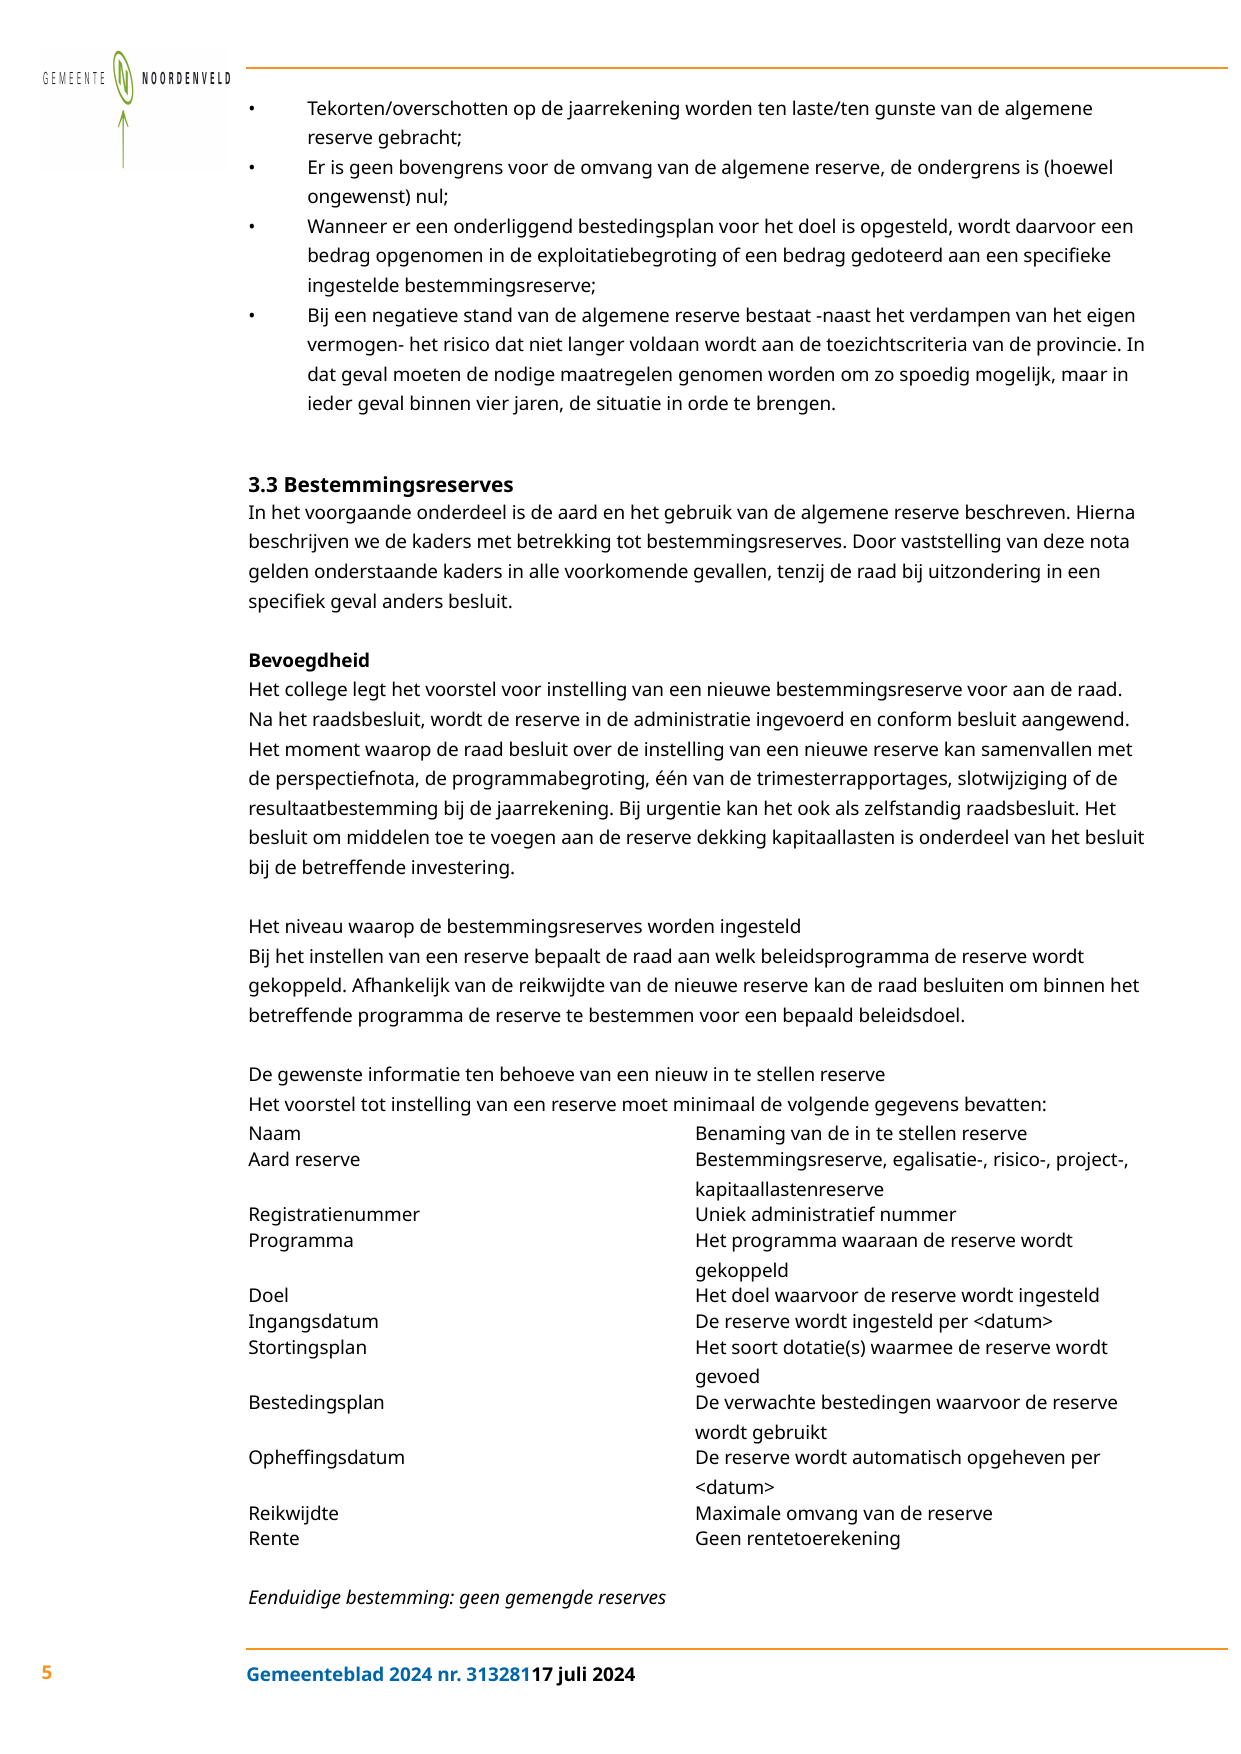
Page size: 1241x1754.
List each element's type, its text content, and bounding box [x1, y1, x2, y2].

table_cell Ingangsdatum [248, 1308, 695, 1334]
text Bevoegdheid [248, 647, 1152, 673]
table_cell De reserve wordt ingesteld per <datum> [695, 1308, 1152, 1334]
text In het voorgaande onderdeel is de aard en het gebruik van de algemene reserve beschreven. Hierna beschrijven we de kaders met betrekking tot bestemmingsreserves. Door vaststelling van deze nota gelden onderstaande kaders in alle voorkomende gevallen, tenzij de raad bij uitzondering in een specifiek geval anders besluit. [248, 499, 1152, 613]
table_cell Uniek administratief nummer [695, 1201, 1152, 1227]
list Wanneer er een onderliggend bestedingsplan voor het doel is opgesteld, wordt daarvoor een bedrag opgenomen in de exploitatiebegroting of een bedrag gedoteerd aan een specifieke ingestelde bestemmingsreserve; [248, 213, 1152, 298]
table_cell Geen rentetoerekening [695, 1526, 1152, 1551]
table_cell De reserve wordt automatisch opgeheven per <datum> [695, 1445, 1152, 1500]
table_cell Reikwijdte [248, 1500, 695, 1526]
list Er is geen bovengrens voor de omvang van de algemene reserve, de ondergrens is (hoewel ongewenst) nul; [248, 154, 1152, 209]
text De gewenste informatie ten behoeve van een nieuw in te stellen reserve [248, 1061, 1152, 1087]
table_cell Opheffingsdatum [248, 1445, 695, 1500]
table_cell Doel [248, 1283, 695, 1308]
table_cell Registratienummer [248, 1201, 695, 1227]
table_cell Programma [248, 1227, 695, 1282]
text Het college legt het voorstel voor instelling van een nieuwe bestemmingsreserve voor aan de raad. Na het raadsbesluit, wordt de reserve in de administratie ingevoerd en conform besluit aangewend. Het moment waarop de raad besluit over de instelling van een nieuwe reserve kan samenvallen met de perspectiefnota, de programmabegroting, één van de trimesterrapportages, slotwijziging of de resultaatbestemming bij de jaarrekening. Bij urgentie kan het ook als zelfstandig raadsbesluit. Het besluit om middelen toe te voegen aan de reserve dekking kapitaallasten is onderdeel van het besluit bij de betreffende investering. [248, 677, 1152, 880]
text 3.3 Bestemmingsreserves [248, 471, 1152, 499]
table_cell Het soort dotatie(s) waarmee de reserve wordt gevoed [695, 1334, 1152, 1389]
picture [41, 47, 231, 172]
text Het niveau waarop de bestemmingsreserves worden ingesteld [248, 913, 1152, 939]
table_cell Bestemmingsreserve, egalisatie-, risico-, project-, kapitaallastenreserve [695, 1146, 1152, 1201]
table_header Naam [248, 1120, 695, 1146]
table_cell Maximale omvang van de reserve [695, 1500, 1152, 1526]
list Bij een negatieve stand van de algemene reserve bestaat -naast het verdampen van het eigen vermogen- het risico dat niet langer voldaan wordt aan de toezichtscriteria van de provincie. In dat geval moeten de nodige maatregelen genomen worden om zo spoedig mogelijk, maar in ieder geval binnen vier jaren, de situatie in orde te brengen. [248, 302, 1152, 416]
table_cell Het doel waarvoor de reserve wordt ingesteld [695, 1283, 1152, 1308]
table_cell Rente [248, 1526, 695, 1551]
text Het voorstel tot instelling van een reserve moet minimaal de volgende gegevens bevatten: [248, 1091, 1152, 1116]
table_cell Stortingsplan [248, 1334, 695, 1389]
list Tekorten/overschotten op de jaarrekening worden ten laste/ten gunste van de algemene reserve gebracht; [248, 95, 1152, 150]
text Eenduidige bestemming: geen gemengde reserves [248, 1584, 1152, 1610]
text Bij het instellen van een reserve bepaalt de raad aan welk beleidsprogramma de reserve wordt gekoppeld. Afhankelijk van de reikwijdte van de nieuwe reserve kan de raad besluiten om binnen het betreffende programma de reserve te bestemmen voor een bepaald beleidsdoel. [248, 943, 1152, 1028]
table_cell Bestedingsplan [248, 1389, 695, 1444]
table_cell Aard reserve [248, 1146, 695, 1201]
table_cell De verwachte bestedingen waarvoor de reserve wordt gebruikt [695, 1389, 1152, 1444]
table_header Benaming van de in te stellen reserve [695, 1120, 1152, 1146]
table_cell Het programma waaraan de reserve wordt gekoppeld [695, 1227, 1152, 1282]
